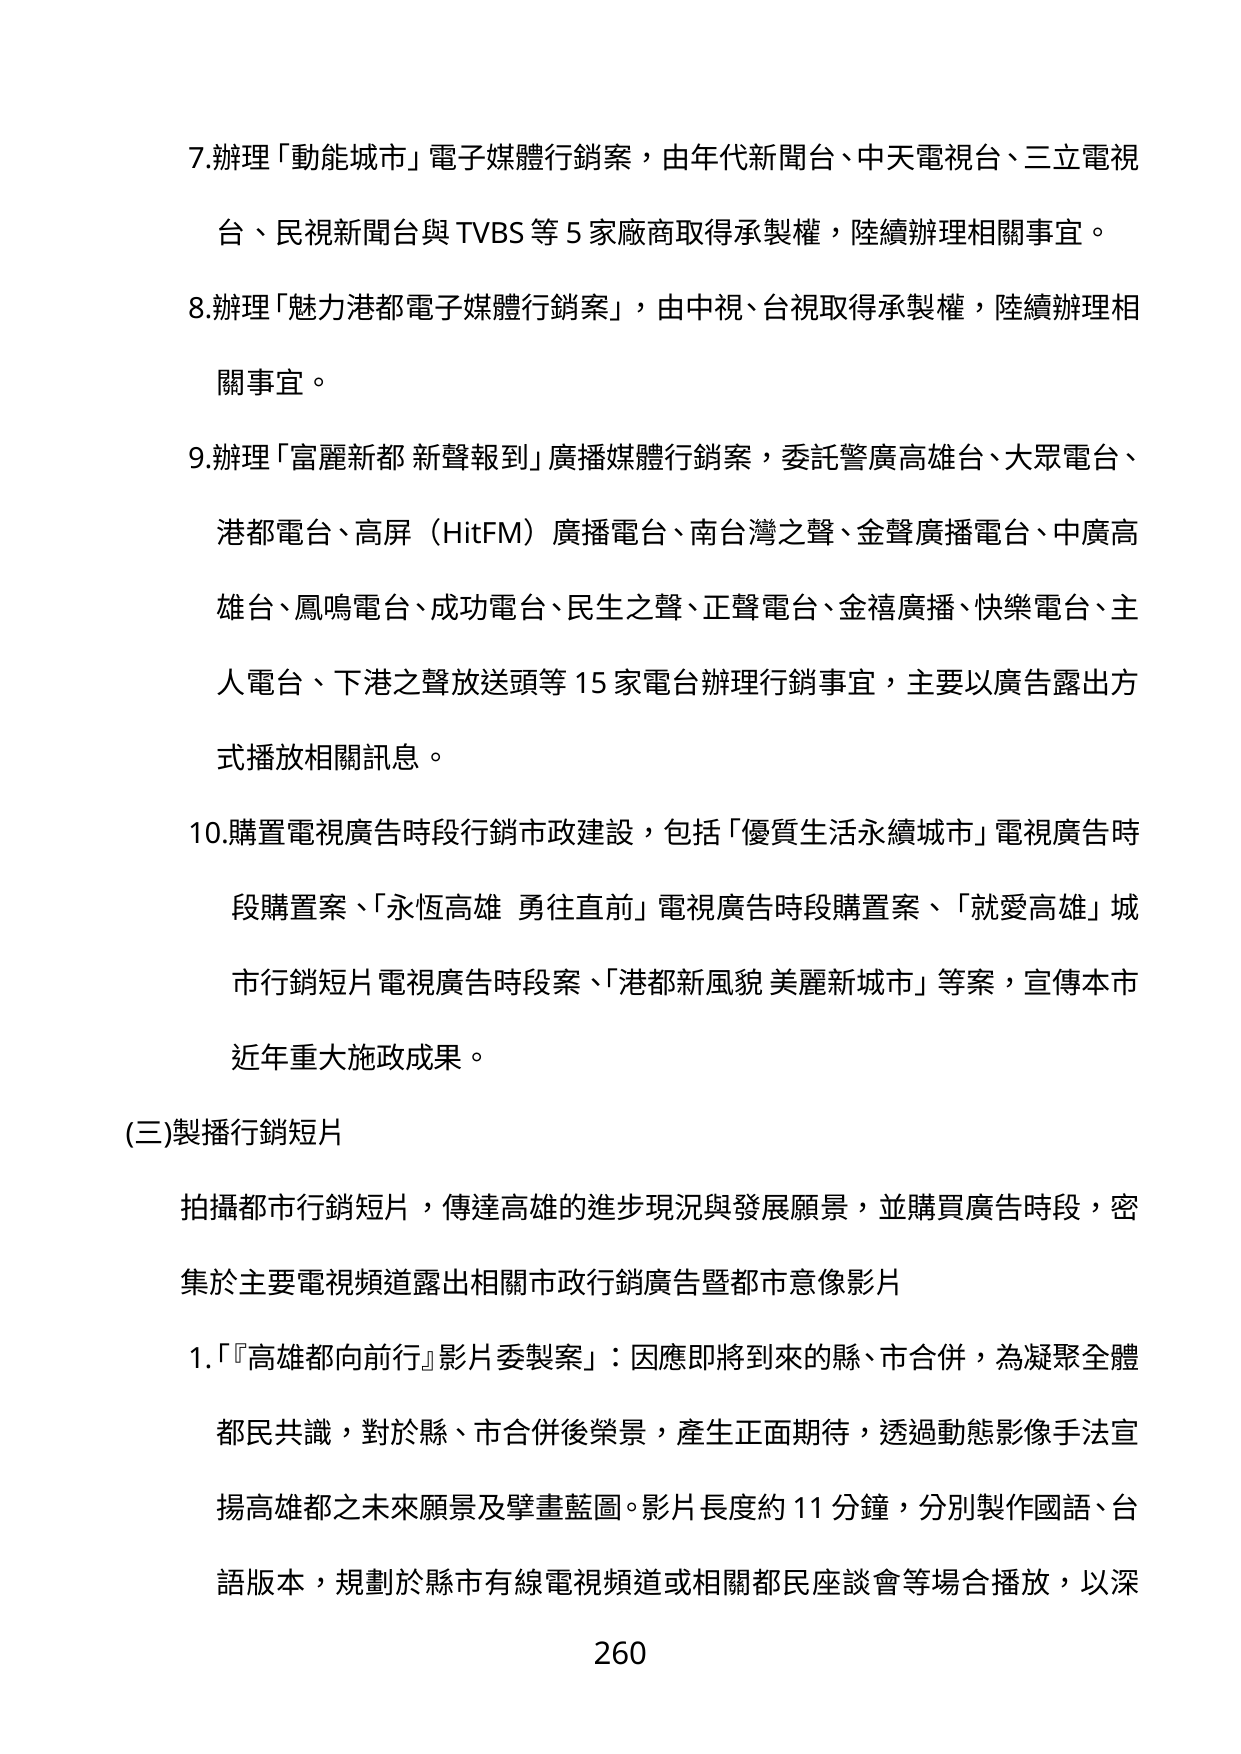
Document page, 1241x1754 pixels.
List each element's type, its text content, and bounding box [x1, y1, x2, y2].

text 拍攝都市行銷短片，傳達高雄的進步現況與發展願景，並購買廣告時段，密集於主要電視頻道露出相關市政行銷廣告暨都市意像影片 [180, 1168, 1140, 1318]
text 7.辦理「動能城市」電子媒體行銷案，由年代新聞台、中天電視台、三立電視台、民視新聞台與TVBS等5家廠商取得承製權，陸續辦理相關事宜。 [188, 118, 1140, 268]
text 9.辦理「富麗新都 新聲報到」廣播媒體行銷案，委託警廣高雄台、大眾電台、港都電台、高屏（HitFM）廣播電台、南台灣之聲、金聲廣播電台、中廣高雄台、鳳鳴電台、成功電台、民生之聲、正聲電台、金禧廣播、快樂電台、主人電台、下港之聲放送頭等15家電台辦理行銷事宜，主要以廣告露出方式播放相關訊息。 [188, 418, 1140, 793]
text (三)製播行銷短片 [125, 1093, 1140, 1168]
text 10.購置電視廣告時段行銷市政建設，包括「優質生活永續城市」電視廣告時段購置案、「永恆高雄 勇往直前」電視廣告時段購置案、「就愛高雄」城市行銷短片電視廣告時段案、「港都新風貌 美麗新城市」等案，宣傳本市近年重大施政成果。 [188, 793, 1140, 1093]
text 8.辦理「魅力港都電子媒體行銷案」，由中視、台視取得承製權，陸續辦理相關事宜。 [188, 268, 1140, 418]
text 1.「『高雄都向前行』影片委製案」：因應即將到來的縣、市合併，為凝聚全體都民共識，對於縣、市合併後榮景，產生正面期待，透過動態影像手法宣揚高雄都之未來願景及擘畫藍圖。影片長度約11分鐘，分別製作國語、台語版本，規劃於縣市有線電視頻道或相關都民座談會等場合播放，以深 [188, 1318, 1140, 1618]
